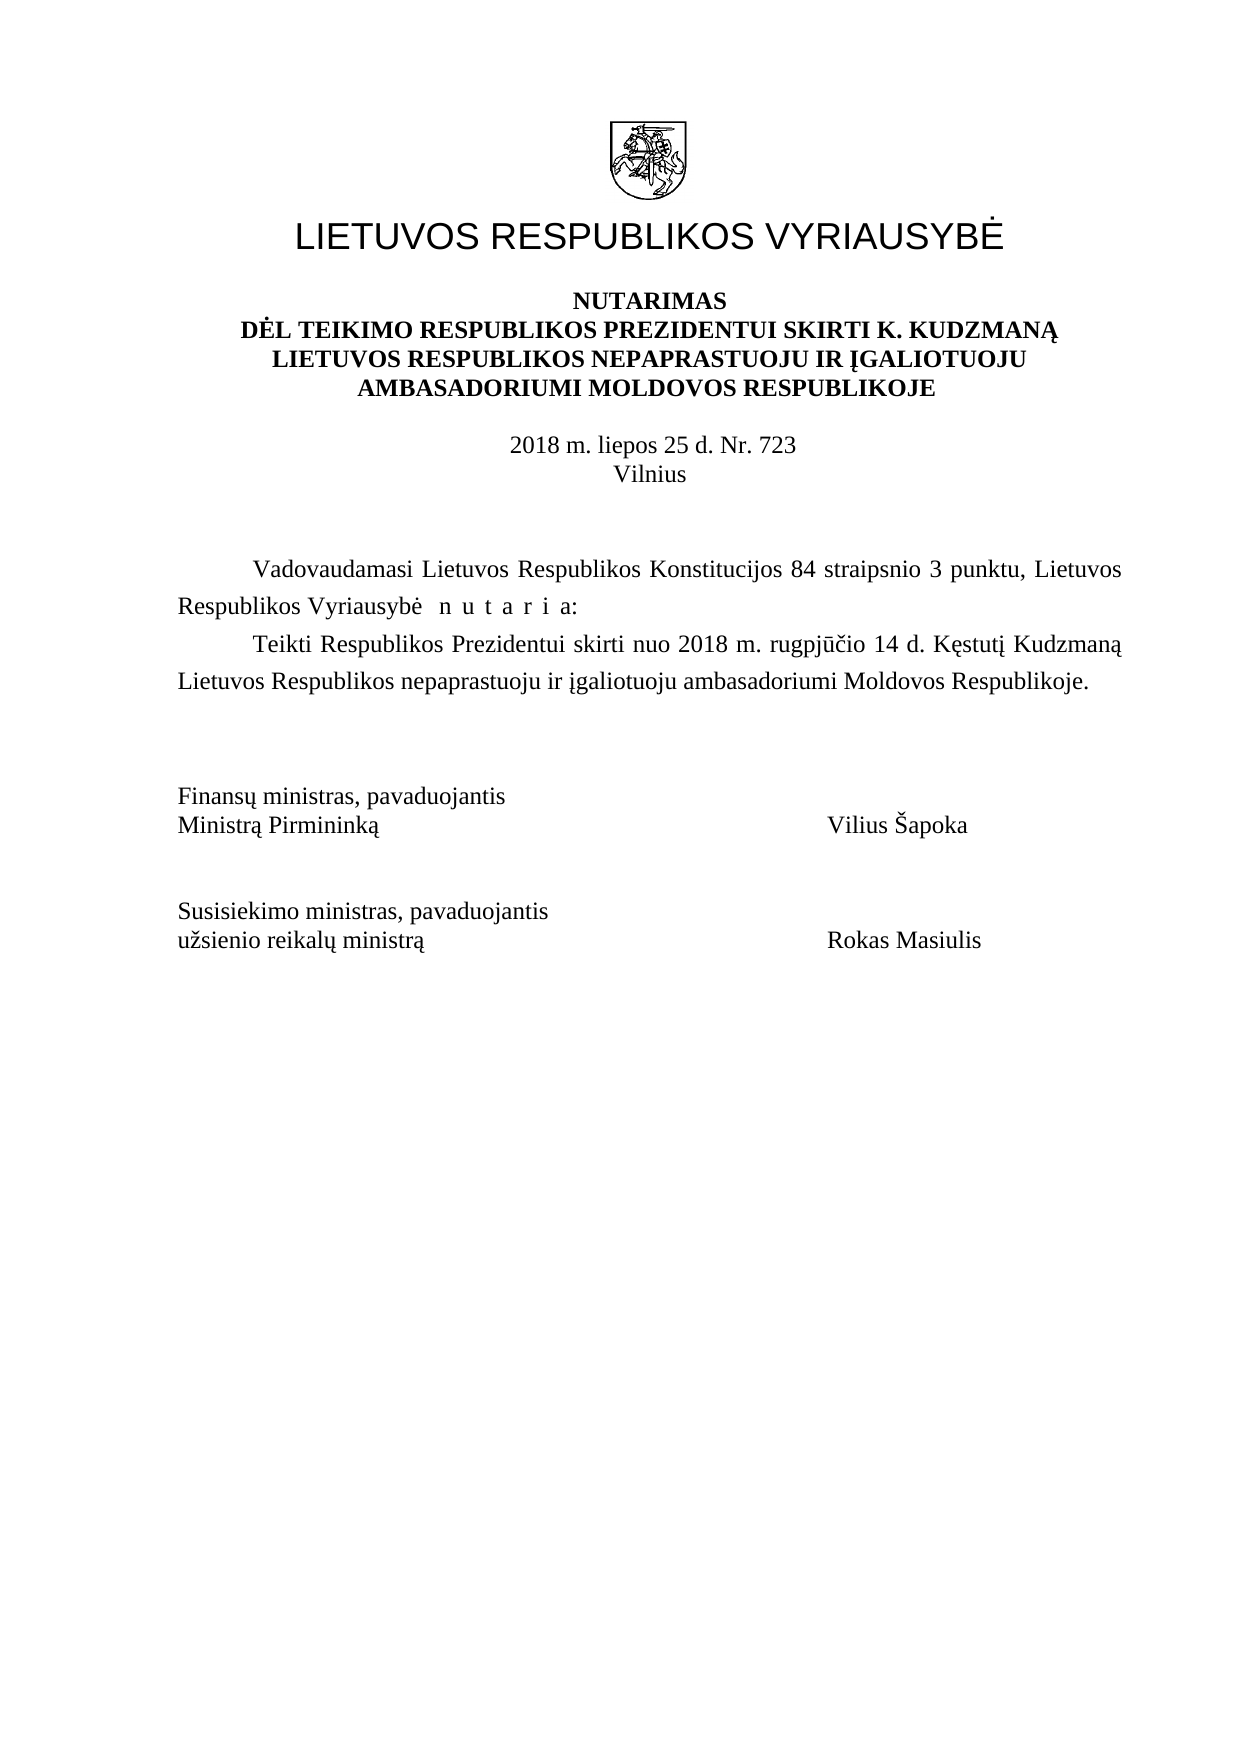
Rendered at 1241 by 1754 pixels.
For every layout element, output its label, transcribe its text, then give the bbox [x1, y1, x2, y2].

text Vadovaudamasi Lietuvos Respublikos Konstitucijos 84 straipsnio 3 punktu, Lietuvos Respublikos Vyriausybė nutaria: [177, 545, 1122, 620]
text 2018 m. liepos 25 d. Nr. 723 [177, 430, 1122, 459]
text Susisiekimo ministras, pavaduojantis [177, 896, 1122, 925]
text Teikti Respublikos Prezidentui skirti nuo 2018 m. rugpjūčio 14 d. Kęstutį Kudzmaną Lietuvos Respublikos nepaprastuoju ir įgaliotuoju ambasadoriumi Moldovos Respublikoje. [177, 620, 1122, 695]
text Vilnius [177, 459, 1122, 488]
text DĖL TEIKIMO RESPUBLIKOS PREZIDENTUI SKIRTI K. KUDZMANĄ LIETUVOS RESPUBLIKOS NEPAPRASTUOJU IR ĮGALIOTUOJU AMBASADORIUMI MOLDOVOS RESPUBLIKOJE [177, 315, 1122, 401]
text Lietuvos Respublikos Vyriausybė [177, 214, 1122, 258]
text nutarimas [177, 286, 1122, 315]
text Finansų ministras, pavaduojantis [177, 781, 1122, 810]
text užsienio reikalų ministrą Rokas Masiulis [177, 925, 1122, 954]
text Ministrą Pirmininką Vilius Šapoka [177, 810, 1122, 839]
